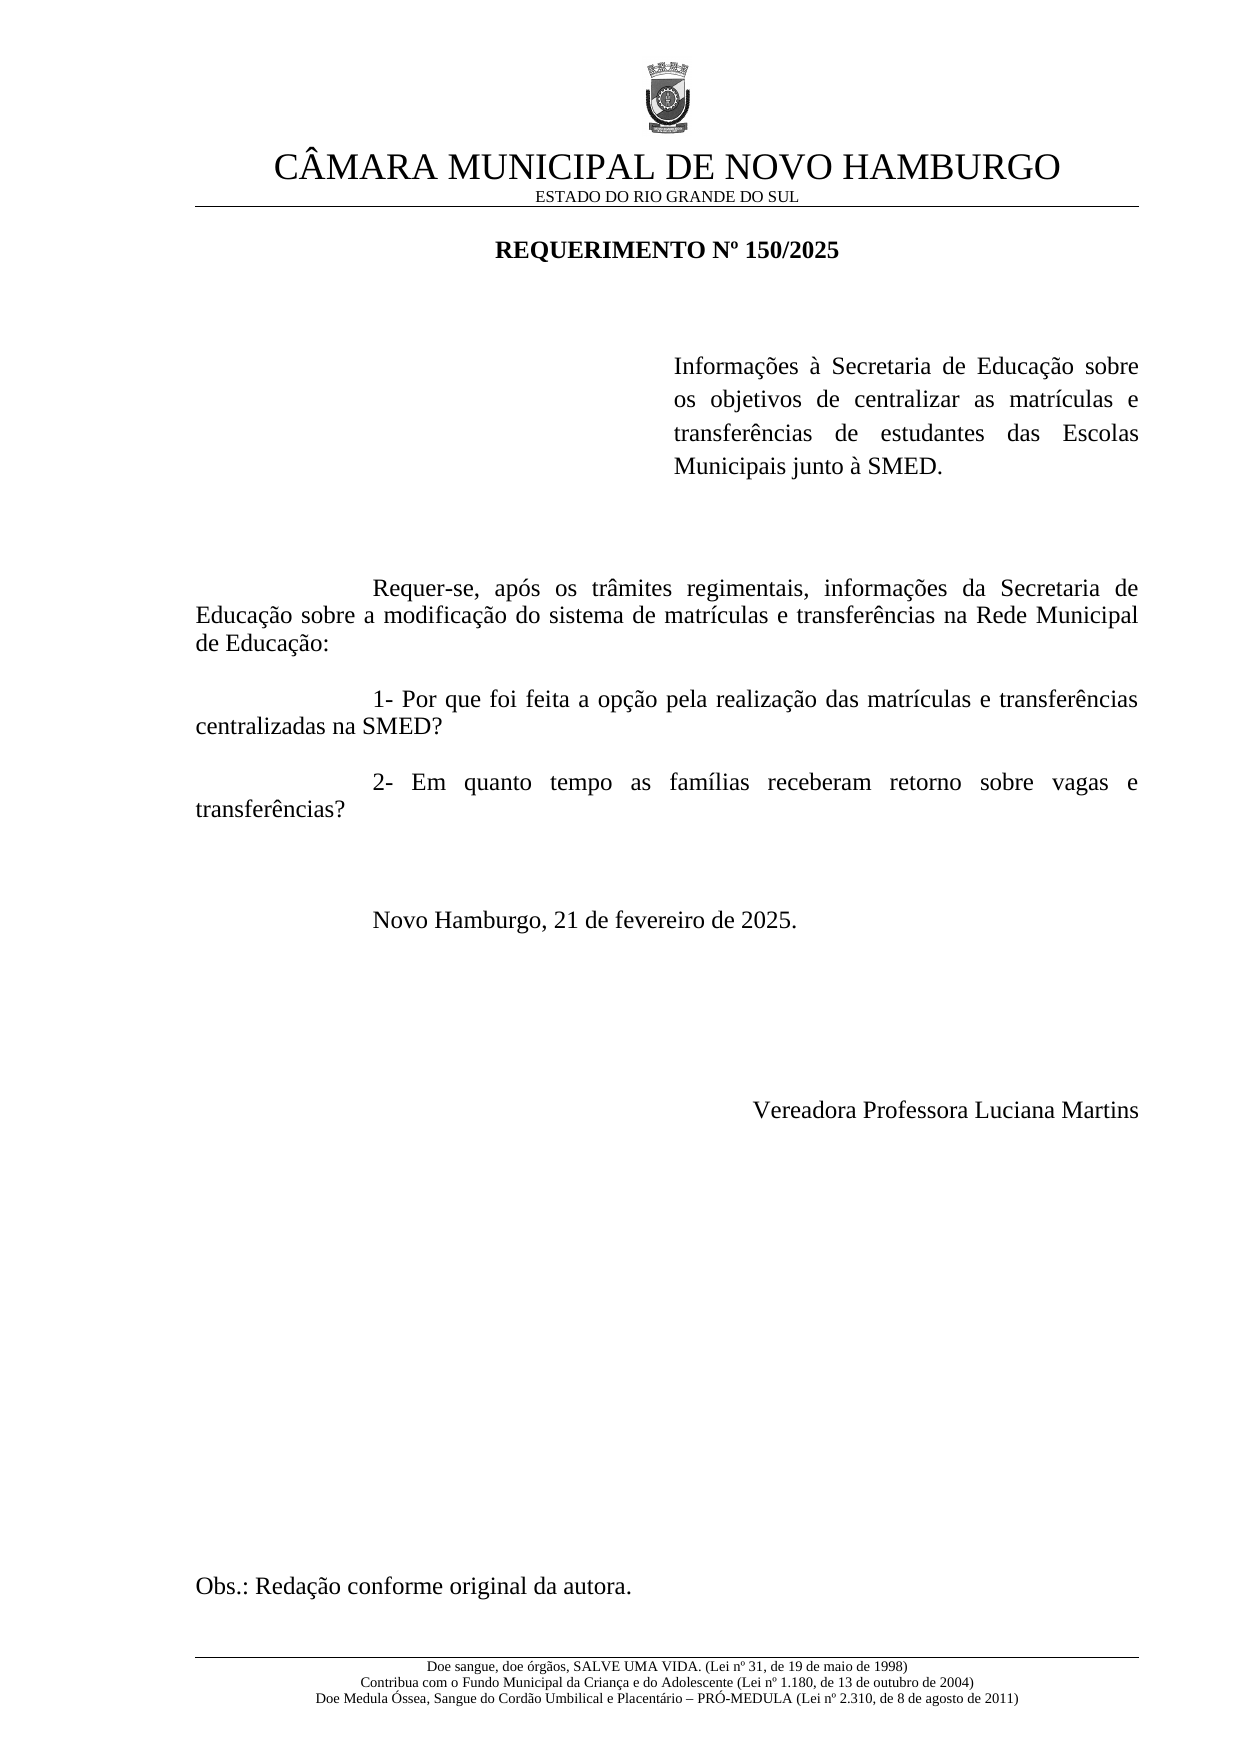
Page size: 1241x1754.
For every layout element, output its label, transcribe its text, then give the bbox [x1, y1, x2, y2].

text REQUERIMENTO Nº 150/2025 [195, 236, 1139, 264]
text Novo Hamburgo, 21 de fevereiro de 2025. [195, 906, 1139, 934]
text 2- Em quanto tempo as famílias receberam retorno sobre vagas e transferências? [195, 768, 1139, 823]
text Obs.: Redação conforme original da autora. [195, 1517, 1139, 1600]
text Vereadora Professora Luciana Martins [195, 1096, 1139, 1124]
text Requer-se, após os trâmites regimentais, informações da Secretaria de Educação sobre a modificação do sistema de matrículas e transferências na Rede Municipal de Educação: [195, 574, 1139, 657]
text Informações à Secretaria de Educação sobre os objetivos de centralizar as matrículas e transferências de estudantes das Escolas Municipais junto à SMED. [674, 352, 1139, 480]
text 1- Por que foi feita a opção pela realização das matrículas e transferências centralizadas na SMED? [195, 685, 1139, 740]
